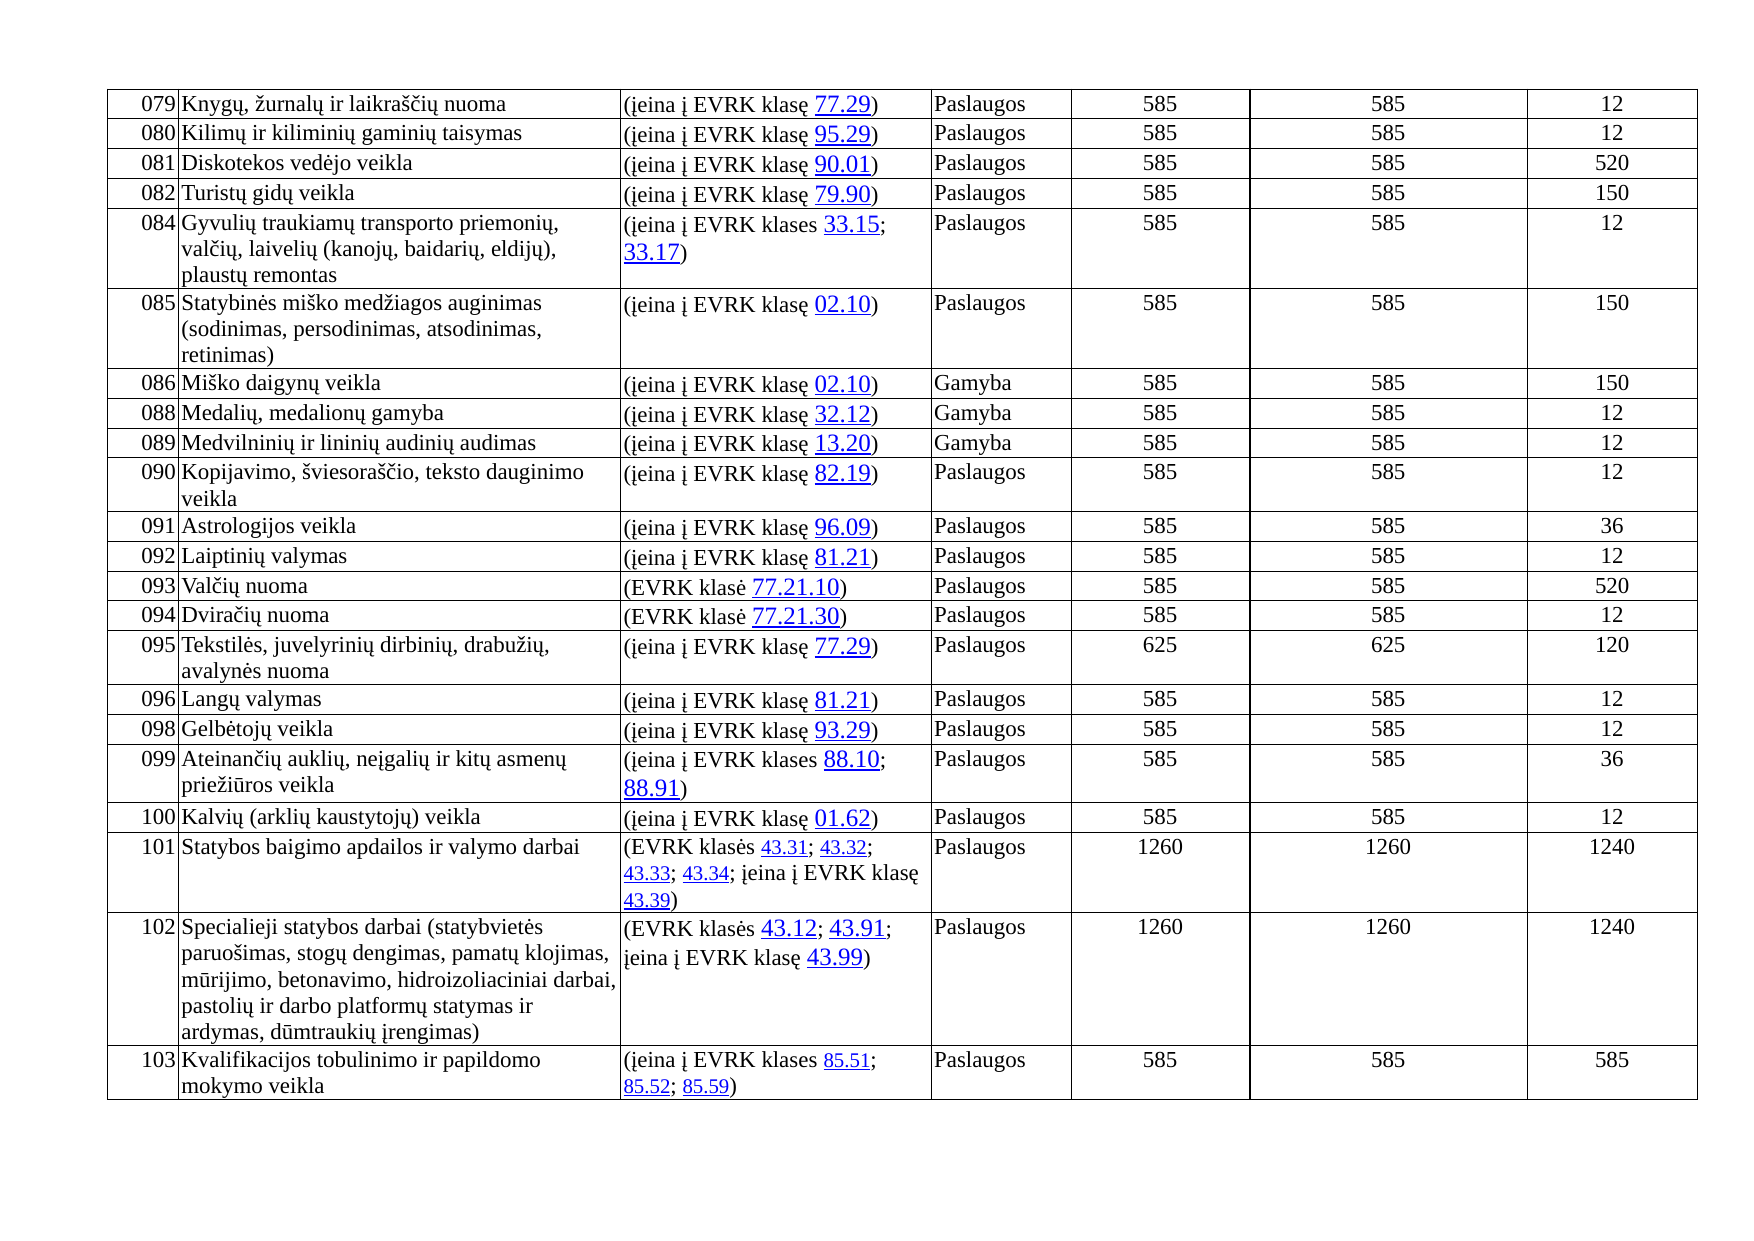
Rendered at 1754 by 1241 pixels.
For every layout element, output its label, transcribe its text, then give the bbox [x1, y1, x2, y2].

table_cell Gamyba [932, 429, 1071, 457]
table_cell 585 [1528, 1046, 1697, 1098]
table_cell 098 [108, 715, 178, 743]
table_cell 12 [1528, 685, 1697, 714]
table_cell 585 [1251, 715, 1527, 743]
table_cell (įeina į EVRK klases 33.15; 33.17) [621, 209, 931, 288]
table_cell 585 [1251, 429, 1527, 457]
table_cell 585 [1072, 429, 1249, 457]
table_cell (EVRK klasė 77.21.10) [621, 572, 931, 600]
table_cell 585 [1072, 715, 1249, 743]
table_cell 585 [1251, 572, 1527, 600]
table_cell 1260 [1072, 833, 1249, 912]
table_cell 090 [108, 458, 178, 511]
table_cell Diskotekos vedėjo veikla [179, 149, 620, 178]
table_cell 585 [1251, 369, 1527, 398]
table_cell 092 [108, 542, 178, 571]
table_cell Kalvių (arklių kaustytojų) veikla [179, 803, 620, 832]
table_cell 585 [1251, 119, 1527, 148]
table_cell 585 [1072, 542, 1249, 571]
table_cell 101 [108, 833, 178, 912]
table_cell 585 [1072, 572, 1249, 600]
table_cell Laiptinių valymas [179, 542, 620, 571]
table_cell Statybinės miško medžiagos auginimas (sodinimas, persodinimas, atsodinimas, retinimas) [179, 289, 620, 368]
table_cell (įeina į EVRK klasę 95.29) [621, 119, 931, 148]
table_cell Gelbėtojų veikla [179, 715, 620, 743]
table_cell 091 [108, 512, 178, 541]
table_cell 099 [108, 745, 178, 802]
table_cell Valčių nuoma [179, 572, 620, 600]
table_cell 081 [108, 149, 178, 178]
table_cell 585 [1072, 512, 1249, 541]
table_cell Paslaugos [932, 179, 1071, 208]
table_cell Paslaugos [932, 715, 1071, 743]
table_cell 585 [1072, 369, 1249, 398]
table_cell 12 [1528, 90, 1697, 118]
table_cell Dviračių nuoma [179, 601, 620, 630]
table_cell Paslaugos [932, 542, 1071, 571]
table_cell 088 [108, 399, 178, 427]
table_cell Tekstilės, juvelyrinių dirbinių, drabužių, avalynės nuoma [179, 631, 620, 684]
table_cell Paslaugos [932, 803, 1071, 832]
table_cell 585 [1251, 685, 1527, 714]
table_cell 12 [1528, 119, 1697, 148]
table_cell Gamyba [932, 399, 1071, 427]
table_cell 12 [1528, 429, 1697, 457]
table_cell (įeina į EVRK klasę 02.10) [621, 369, 931, 398]
table_cell (įeina į EVRK klasę 93.29) [621, 715, 931, 743]
table_cell 12 [1528, 458, 1697, 511]
table_cell 094 [108, 601, 178, 630]
table_cell Ateinančių auklių, neįgalių ir kitų asmenų priežiūros veikla [179, 745, 620, 802]
table_cell 520 [1528, 572, 1697, 600]
table_cell Paslaugos [932, 685, 1071, 714]
table_cell Paslaugos [932, 631, 1071, 684]
table_cell 12 [1528, 715, 1697, 743]
table_cell 1260 [1251, 833, 1527, 912]
table_cell (įeina į EVRK klasę 02.10) [621, 289, 931, 368]
table_cell (EVRK klasės 43.31; 43.32; 43.33; 43.34; įeina į EVRK klasę 43.39) [621, 833, 931, 912]
table_cell 585 [1251, 458, 1527, 511]
table_cell 1240 [1528, 833, 1697, 912]
table_cell Paslaugos [932, 1046, 1071, 1098]
table_cell 585 [1072, 458, 1249, 511]
table_cell (įeina į EVRK klasę 13.20) [621, 429, 931, 457]
table_cell 100 [108, 803, 178, 832]
table_cell (įeina į EVRK klasę 32.12) [621, 399, 931, 427]
table_cell Paslaugos [932, 512, 1071, 541]
table_cell (įeina į EVRK klases 88.10; 88.91) [621, 745, 931, 802]
table_cell 096 [108, 685, 178, 714]
table_cell Medalių, medalionų gamyba [179, 399, 620, 427]
table_cell (EVRK klasė 77.21.30) [621, 601, 931, 630]
table_cell 093 [108, 572, 178, 600]
table_cell Paslaugos [932, 289, 1071, 368]
table_cell 585 [1251, 179, 1527, 208]
table_cell (įeina į EVRK klasę 01.62) [621, 803, 931, 832]
table_cell Paslaugos [932, 913, 1071, 1045]
table_cell (įeina į EVRK klasę 77.29) [621, 90, 931, 118]
table_cell 150 [1528, 369, 1697, 398]
table_cell 585 [1251, 745, 1527, 802]
table_cell 12 [1528, 542, 1697, 571]
table_cell (įeina į EVRK klasę 90.01) [621, 149, 931, 178]
table_cell 120 [1528, 631, 1697, 684]
table_cell Paslaugos [932, 833, 1071, 912]
table_cell 095 [108, 631, 178, 684]
table_cell 102 [108, 913, 178, 1045]
table_cell Turistų gidų veikla [179, 179, 620, 208]
table_cell 585 [1072, 399, 1249, 427]
table_cell 085 [108, 289, 178, 368]
table_cell Specialieji statybos darbai (statybvietės paruošimas, stogų dengimas, pamatų klojimas, mūrijimo, betonavimo, hidroizoliaciniai darbai, pastolių ir darbo platformų statymas ir ardymas, dūmtraukių įrengimas) [179, 913, 620, 1045]
table_cell Knygų, žurnalų ir laikraščių nuoma [179, 90, 620, 118]
table_cell (EVRK klasės 43.12; 43.91; įeina į EVRK klasę 43.99) [621, 913, 931, 1045]
table_cell 585 [1251, 512, 1527, 541]
table_cell 585 [1251, 289, 1527, 368]
table_cell 080 [108, 119, 178, 148]
table_cell 585 [1251, 542, 1527, 571]
table_cell 585 [1072, 289, 1249, 368]
table_cell Paslaugos [932, 458, 1071, 511]
table_cell Paslaugos [932, 119, 1071, 148]
table_cell (įeina į EVRK klasę 81.21) [621, 542, 931, 571]
table_cell 12 [1528, 601, 1697, 630]
table_cell 585 [1251, 149, 1527, 178]
table_cell 12 [1528, 803, 1697, 832]
table_cell Astrologijos veikla [179, 512, 620, 541]
table_cell 585 [1072, 685, 1249, 714]
table_cell (įeina į EVRK klasę 82.19) [621, 458, 931, 511]
table_cell 520 [1528, 149, 1697, 178]
table_cell 625 [1072, 631, 1249, 684]
table_cell 103 [108, 1046, 178, 1098]
table_cell (įeina į EVRK klasę 96.09) [621, 512, 931, 541]
table_cell 585 [1072, 179, 1249, 208]
table_cell Langų valymas [179, 685, 620, 714]
table_cell Statybos baigimo apdailos ir valymo darbai [179, 833, 620, 912]
table_cell 089 [108, 429, 178, 457]
table_cell Paslaugos [932, 209, 1071, 288]
table_cell 1260 [1072, 913, 1249, 1045]
table_cell Kopijavimo, šviesoraščio, teksto dauginimo veikla [179, 458, 620, 511]
table_cell 36 [1528, 745, 1697, 802]
table_cell Gyvulių traukiamų transporto priemonių, valčių, laivelių (kanojų, baidarių, eldijų), plaustų remontas [179, 209, 620, 288]
table_cell 585 [1251, 209, 1527, 288]
table_cell 585 [1072, 1046, 1249, 1098]
table_cell Paslaugos [932, 572, 1071, 600]
table_cell 585 [1251, 90, 1527, 118]
table_cell Paslaugos [932, 745, 1071, 802]
table_cell 585 [1072, 149, 1249, 178]
table_cell Paslaugos [932, 90, 1071, 118]
table_cell Paslaugos [932, 149, 1071, 178]
table_cell 585 [1251, 1046, 1527, 1098]
table_cell Medvilninių ir lininių audinių audimas [179, 429, 620, 457]
table_cell 585 [1251, 601, 1527, 630]
table_cell (įeina į EVRK klases 85.51; 85.52; 85.59) [621, 1046, 931, 1098]
table_cell (įeina į EVRK klasę 77.29) [621, 631, 931, 684]
table_cell 585 [1251, 803, 1527, 832]
table_cell Gamyba [932, 369, 1071, 398]
table_cell 084 [108, 209, 178, 288]
table_cell 585 [1072, 601, 1249, 630]
table_cell 585 [1251, 399, 1527, 427]
table_cell 1240 [1528, 913, 1697, 1045]
table_cell 079 [108, 90, 178, 118]
table_cell 625 [1251, 631, 1527, 684]
table_cell Paslaugos [932, 601, 1071, 630]
table_cell 36 [1528, 512, 1697, 541]
table_cell 12 [1528, 399, 1697, 427]
table_cell 086 [108, 369, 178, 398]
table_cell 150 [1528, 179, 1697, 208]
table_cell 585 [1072, 209, 1249, 288]
table_cell 585 [1072, 90, 1249, 118]
table_cell 585 [1072, 745, 1249, 802]
table_cell 082 [108, 179, 178, 208]
table_cell Kvalifikacijos tobulinimo ir papildomo mokymo veikla [179, 1046, 620, 1098]
table_cell Kilimų ir kiliminių gaminių taisymas [179, 119, 620, 148]
table_cell (įeina į EVRK klasę 81.21) [621, 685, 931, 714]
table_cell 585 [1072, 803, 1249, 832]
table_cell 1260 [1251, 913, 1527, 1045]
table_cell 12 [1528, 209, 1697, 288]
table_cell (įeina į EVRK klasę 79.90) [621, 179, 931, 208]
table_cell 585 [1072, 119, 1249, 148]
table_cell Miško daigynų veikla [179, 369, 620, 398]
table_cell 150 [1528, 289, 1697, 368]
